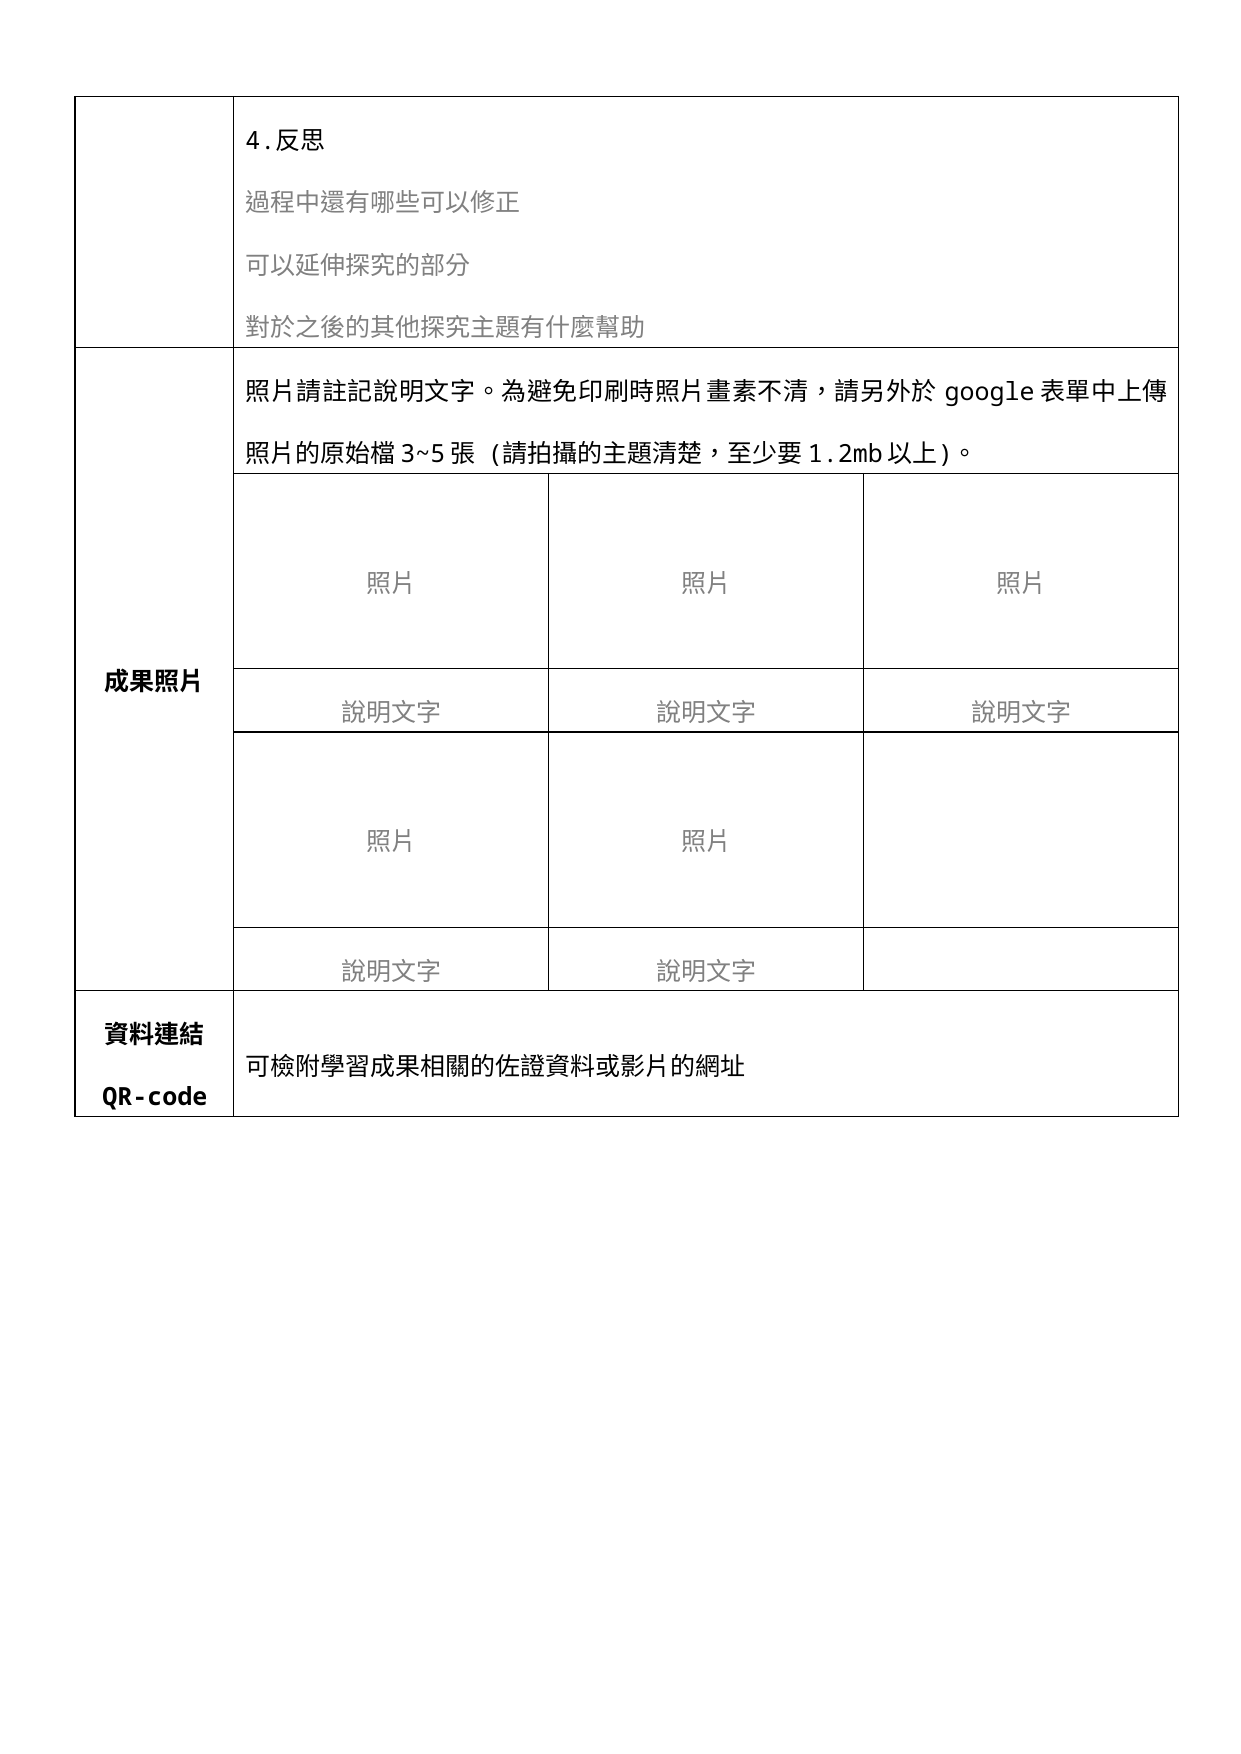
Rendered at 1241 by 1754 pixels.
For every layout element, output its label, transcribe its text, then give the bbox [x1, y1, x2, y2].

table_cell 資料連結 QR-code [76, 991, 233, 1116]
table_cell 照片請註記說明文字。為避免印刷時照片畫素不清，請另外於google表單中上傳照片的原始檔3~5張 (請拍攝的主題清楚，至少要1.2mb以上)。 [234, 348, 1178, 473]
table_cell 照片 [234, 733, 548, 927]
table_cell [864, 733, 1178, 927]
table_cell 照片 [864, 474, 1178, 668]
table_cell 說明文字 [549, 928, 863, 990]
table_cell 說明文字 [234, 928, 548, 990]
table_cell 照片 [234, 474, 548, 668]
table_cell 說明文字 [864, 669, 1178, 731]
table_cell 成果照片 [76, 348, 233, 990]
table_cell 照片 [549, 474, 863, 668]
table_cell [76, 97, 233, 347]
table_cell 說明文字 [549, 669, 863, 731]
table_cell 照片 [549, 733, 863, 927]
table_cell [864, 928, 1178, 990]
table_cell 說明文字 [234, 669, 548, 731]
table_cell 4.反思 過程中還有哪些可以修正 可以延伸探究的部分 對於之後的其他探究主題有什麼幫助 [234, 97, 1178, 347]
table_cell 可檢附學習成果相關的佐證資料或影片的網址 [234, 991, 1178, 1116]
